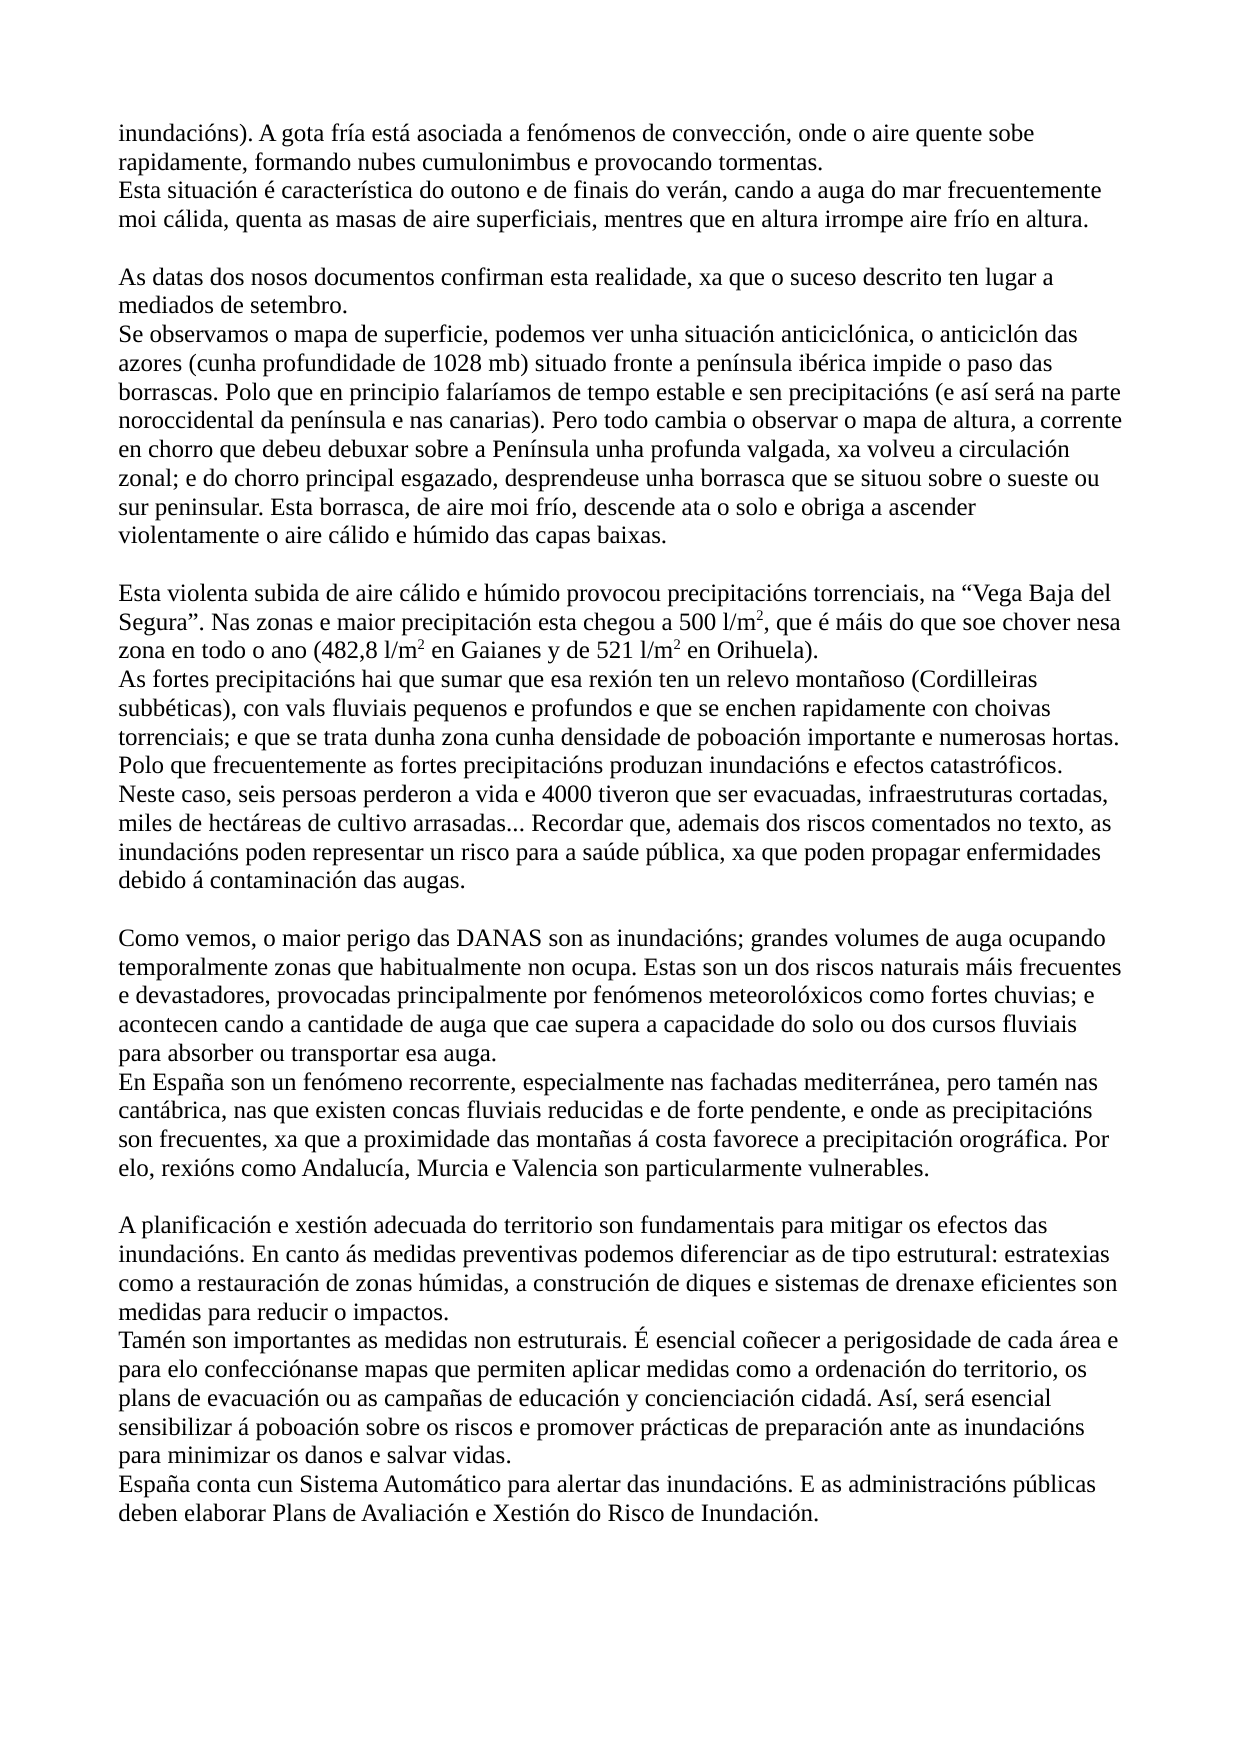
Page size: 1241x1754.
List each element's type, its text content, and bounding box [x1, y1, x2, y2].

text Se observamos o mapa de superficie, podemos ver unha situación anticiclónica, o anticiclón das azores (cunha profundidade de 1028 mb) situado fronte a península ibérica impide o paso das borrascas. Polo que en principio falaríamos de tempo estable e sen precipitacións (e así será na parte noroccidental da península e nas canarias). Pero todo cambia o observar o mapa de altura, a corrente en chorro que debeu debuxar sobre a Península unha profunda valgada, xa volveu a circulación zonal; e do chorro principal esgazado, desprendeuse unha borrasca que se situou sobre o sueste ou sur peninsular. Esta borrasca, de aire moi frío, descende ata o solo e obriga a ascender violentamente o aire cálido e húmido das capas baixas. [118, 319, 1122, 549]
text Como vemos, o maior perigo das DANAS son as inundacións; grandes volumes de auga ocupando temporalmente zonas que habitualmente non ocupa. Estas son un dos riscos naturais máis frecuentes e devastadores, provocadas principalmente por fenómenos meteorolóxicos como fortes chuvias; e acontecen cando a cantidade de auga que cae supera a capacidade do solo ou dos cursos fluviais para absorber ou transportar esa auga. [118, 923, 1122, 1067]
text As datas dos nosos documentos confirman esta realidade, xa que o suceso descrito ten lugar a mediados de setembro. [118, 262, 1122, 319]
text En España son un fenómeno recorrente, especialmente nas fachadas mediterránea, pero tamén nas cantábrica, nas que existen concas fluviais reducidas e de forte pendente, e onde as precipitacións son frecuentes, xa que a proximidade das montañas á costa favorece a precipitación orográfica. Por elo, rexións como Andalucía, Murcia e Valencia son particularmente vulnerables. [118, 1067, 1122, 1182]
text As fortes precipitacións hai que sumar que esa rexión ten un relevo montañoso (Cordilleiras subbéticas), con vals fluviais pequenos e profundos e que se enchen rapidamente con choivas torrenciais; e que se trata dunha zona cunha densidade de poboación importante e numerosas hortas. Polo que frecuentemente as fortes precipitacións produzan inundacións e efectos catastróficos. Neste caso, seis persoas perderon a vida e 4000 tiveron que ser evacuadas, infraestruturas cortadas, miles de hectáreas de cultivo arrasadas... Recordar que, ademais dos riscos comentados no texto, as inundacións poden representar un risco para a saúde pública, xa que poden propagar enfermidades debido á contaminación das augas. [118, 664, 1122, 894]
text Esta violenta subida de aire cálido e húmido provocou precipitacións torrenciais, na “Vega Baja del Segura”. Nas zonas e maior precipitación esta chegou a 500 l/m2, que é máis do que soe chover nesa zona en todo o ano (482,8 l/m2 en Gaianes y de 521 l/m2 en Orihuela). [118, 578, 1122, 664]
text inundacións). A gota fría está asociada a fenómenos de convección, onde o aire quente sobe rapidamente, formando nubes cumulonimbus e provocando tormentas. [118, 118, 1122, 176]
text Tamén son importantes as medidas non estruturais. É esencial coñecer a perigosidade de cada área e para elo confecciónanse mapas que permiten aplicar medidas como a ordenación do territorio, os plans de evacuación ou as campañas de educación y concienciación cidadá. Así, será esencial sensibilizar á poboación sobre os riscos e promover prácticas de preparación ante as inundacións para minimizar os danos e salvar vidas. [118, 1326, 1122, 1469]
text España conta cun Sistema Automático para alertar das inundacións. E as administracións públicas deben elaborar Plans de Avaliación e Xestión do Risco de Inundación. [118, 1469, 1122, 1527]
text Esta situación é característica do outono e de finais do verán, cando a auga do mar frecuentemente moi cálida, quenta as masas de aire superficiais, mentres que en altura irrompe aire frío en altura. [118, 176, 1122, 233]
text A planificación e xestión adecuada do territorio son fundamentais para mitigar os efectos das inundacións. En canto ás medidas preventivas podemos diferenciar as de tipo estrutural: estratexias como a restauración de zonas húmidas, a construción de diques e sistemas de drenaxe eficientes son medidas para reducir o impactos. [118, 1211, 1122, 1326]
